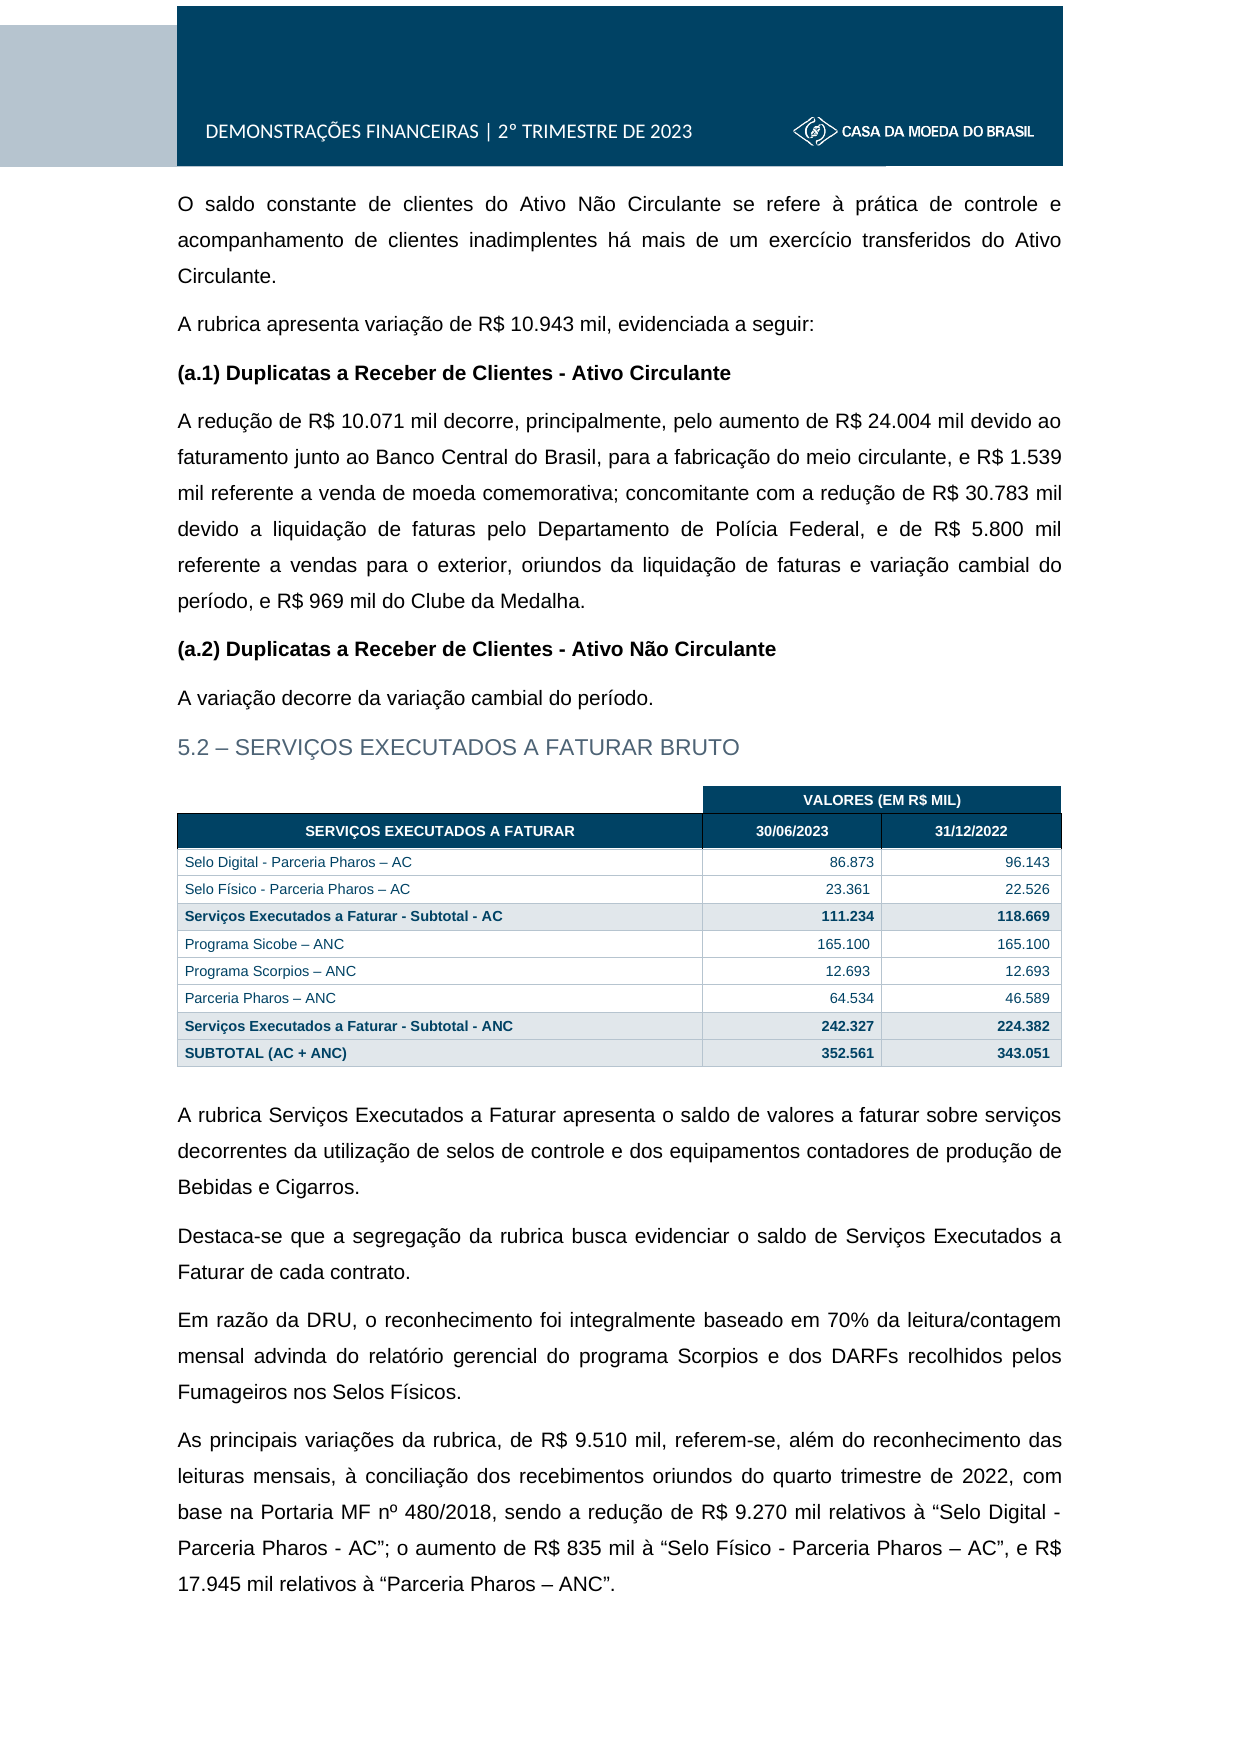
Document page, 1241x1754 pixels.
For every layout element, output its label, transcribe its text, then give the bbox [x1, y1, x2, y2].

text A rubrica apresenta variação de R$ 10.943 mil, evidenciada a seguir: [177, 312, 1063, 336]
text A variação decorre da variação cambial do período. [177, 686, 1063, 709]
table_cell Selo Digital - Parceria Pharos – AC [178, 850, 702, 875]
table_cell 46.589 [882, 985, 1061, 1012]
table_cell 30/06/2023 [703, 814, 881, 848]
text Destaca-se que a segregação da rubrica busca evidenciar o saldo de Serviços Executados a Faturar de cada contrato. [177, 1224, 1063, 1283]
table_cell 118.669 [882, 904, 1061, 930]
table_cell 64.534 [703, 985, 881, 1012]
table_cell Serviços Executados a Faturar - Subtotal - ANC [178, 1013, 702, 1039]
table_header VALORES (EM R$ MIL) [703, 786, 1061, 813]
text A redução de R$ 10.071 mil decorre, principalmente, pelo aumento de R$ 24.004 mil devido ao faturamento junto ao Banco Central do Brasil, para a fabricação do meio circulante, e R$ 1.539 mil referente a venda de moeda comemorativa; concomitante com a redução de R$ 30.783 mil devido a liquidação de faturas pelo Departamento de Polícia Federal, e de R$ 5.800 mil referente a vendas para o exterior, oriundos da liquidação de faturas e variação cambial do período, e R$ 969 mil do Clube da Medalha. [177, 409, 1063, 613]
table_cell Serviços Executados a Faturar - Subtotal - AC [178, 904, 702, 930]
text A rubrica Serviços Executados a Faturar apresenta o saldo de valores a faturar sobre serviços decorrentes da utilização de selos de controle e dos equipamentos contadores de produção de Bebidas e Cigarros. [177, 1103, 1063, 1199]
table_cell 22.526 [882, 876, 1061, 902]
table_cell 23.361 [703, 876, 881, 902]
table_cell 96.143 [882, 850, 1061, 875]
table_cell 165.100 [703, 931, 881, 957]
text As principais variações da rubrica, de R$ 9.510 mil, referem-se, além do reconhecimento das leituras mensais, à conciliação dos recebimentos oriundos do quarto trimestre de 2022, com base na Portaria MF nº 480/2018, sendo a redução de R$ 9.270 mil relativos à “Selo Digital - Parceria Pharos - AC”; o aumento de R$ 835 mil à “Selo Físico - Parceria Pharos – AC”, e R$ 17.945 mil relativos à “Parceria Pharos – ANC”. [177, 1428, 1063, 1596]
table_cell 242.327 [703, 1013, 881, 1039]
table_cell 352.561 [703, 1040, 881, 1066]
table_cell Selo Físico - Parceria Pharos – AC [178, 876, 702, 902]
table_cell 111.234 [703, 904, 881, 930]
table_cell 224.382 [882, 1013, 1061, 1039]
table_cell Programa Scorpios – ANC [178, 958, 702, 984]
table_header [177, 786, 703, 813]
table_cell Programa Sicobe – ANC [178, 931, 702, 957]
text 5.2 – SERVIÇOS EXECUTADOS A FATURAR BRUTO [177, 734, 1063, 760]
table_cell Parceria Pharos – ANC [178, 985, 702, 1012]
text Em razão da DRU, o reconhecimento foi integralmente baseado em 70% da leitura/contagem mensal advinda do relatório gerencial do programa Scorpios e dos DARFs recolhidos pelos Fumageiros nos Selos Físicos. [177, 1308, 1063, 1404]
table_cell SERVIÇOS EXECUTADOS A FATURAR [178, 814, 702, 848]
text (a.2) Duplicatas a Receber de Clientes - Ativo Não Circulante [177, 637, 1063, 661]
text (a.1) Duplicatas a Receber de Clientes - Ativo Circulante [177, 361, 1063, 384]
table_cell 343.051 [882, 1040, 1061, 1066]
table_cell 86.873 [703, 850, 881, 875]
table_cell 165.100 [882, 931, 1061, 957]
text O saldo constante de clientes do Ativo Não Circulante se refere à prática de controle e acompanhamento de clientes inadimplentes há mais de um exercício transferidos do Ativo Circulante. [177, 192, 1063, 288]
table_cell 12.693 [882, 958, 1061, 984]
table_cell SUBTOTAL (AC + ANC) [178, 1040, 702, 1066]
table_cell 12.693 [703, 958, 881, 984]
table_cell 31/12/2022 [882, 814, 1061, 848]
